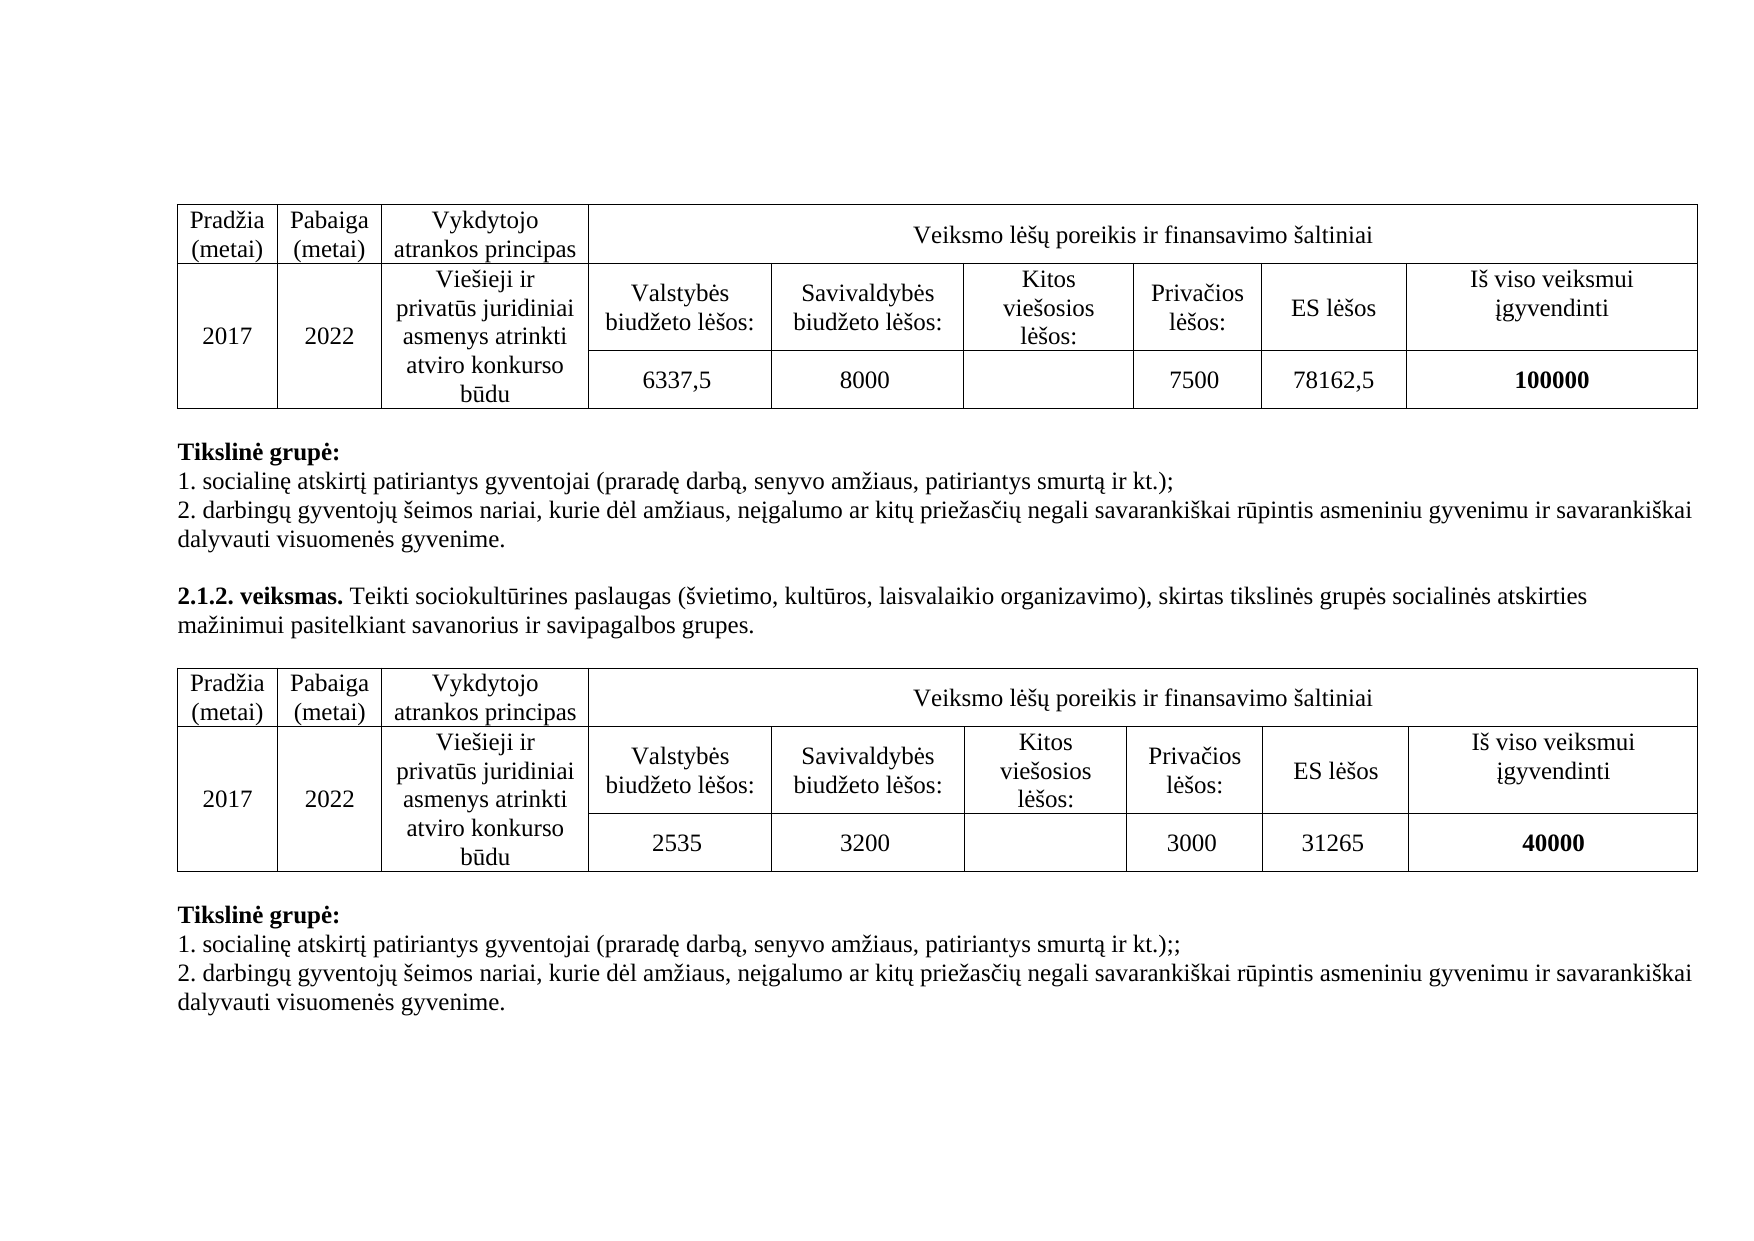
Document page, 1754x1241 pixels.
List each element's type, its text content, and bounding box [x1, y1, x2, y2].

table_cell Savivaldybės biudžeto lėšos: [772, 264, 963, 350]
text 2.1.2. veiksmas. Teikti sociokultūrines paslaugas (švietimo, kultūros, laisvalaikio organizavimo), skirtas tikslinės grupės socialinės atskirties mažinimui pasitelkiant savanorius ir savipagalbos grupes. [177, 581, 1695, 639]
table_cell ES lėšos [1262, 264, 1406, 350]
table_header Vykdytojo atrankos principas [382, 669, 588, 726]
table_cell Valstybės biudžeto lėšos: [589, 727, 771, 813]
table_header Pradžia (metai) [178, 669, 277, 726]
table_cell Iš viso veiksmui įgyvendinti [1409, 727, 1697, 813]
table_header Veiksmo lėšų poreikis ir finansavimo šaltiniai [589, 205, 1697, 263]
table_cell [964, 351, 1133, 408]
table_cell Viešieji ir privatūs juridiniai asmenys atrinkti atviro konkurso būdu [382, 264, 588, 408]
table_cell Viešieji ir privatūs juridiniai asmenys atrinkti atviro konkurso būdu [382, 727, 588, 871]
text 1. socialinę atskirtį patiriantys gyventojai (praradę darbą, senyvo amžiaus, patiriantys smurtą ir kt.);; [177, 929, 1695, 958]
table_cell Valstybės biudžeto lėšos: [589, 264, 771, 350]
table_cell 100000 [1407, 351, 1697, 408]
table_cell Savivaldybės biudžeto lėšos: [772, 727, 964, 813]
table_header Pabaiga (metai) [278, 205, 381, 263]
table_cell 3200 [772, 814, 964, 871]
table_cell Privačios lėšos: [1134, 264, 1261, 350]
table_cell 2535 [589, 814, 771, 871]
table_cell Kitos viešosios lėšos: [964, 264, 1133, 350]
text 2. darbingų gyventojų šeimos nariai, kurie dėl amžiaus, neįgalumo ar kitų priežasčių negali savarankiškai rūpintis asmeniniu gyvenimu ir savarankiškai dalyvauti visuomenės gyvenime. [177, 495, 1695, 552]
table_cell [965, 814, 1126, 871]
text Tikslinė grupė: [177, 901, 1695, 929]
table_cell 2017 [178, 727, 277, 871]
table_header Pabaiga (metai) [278, 669, 381, 726]
table_cell 2022 [278, 727, 381, 871]
table_cell Privačios lėšos: [1127, 727, 1262, 813]
table_cell Kitos viešosios lėšos: [965, 727, 1126, 813]
table_cell 2017 [178, 264, 277, 408]
table_header Veiksmo lėšų poreikis ir finansavimo šaltiniai [589, 669, 1697, 726]
table_cell 7500 [1134, 351, 1261, 408]
table_cell 40000 [1409, 814, 1697, 871]
table_cell 3000 [1127, 814, 1262, 871]
table_cell 8000 [772, 351, 963, 408]
table_header Pradžia (metai) [178, 205, 277, 263]
table_header Vykdytojo atrankos principas [382, 205, 588, 263]
table_cell 31265 [1263, 814, 1408, 871]
text 2. darbingų gyventojų šeimos nariai, kurie dėl amžiaus, neįgalumo ar kitų priežasčių negali savarankiškai rūpintis asmeniniu gyvenimu ir savarankiškai dalyvauti visuomenės gyvenime. [177, 958, 1695, 1016]
table_cell 6337,5 [589, 351, 771, 408]
table_cell Iš viso veiksmui įgyvendinti [1407, 264, 1697, 350]
text 1. socialinę atskirtį patiriantys gyventojai (praradę darbą, senyvo amžiaus, patiriantys smurtą ir kt.); [177, 466, 1695, 495]
text Tikslinė grupė: [177, 437, 1695, 466]
table_cell 2022 [278, 264, 381, 408]
table_cell 78162,5 [1262, 351, 1406, 408]
table_cell ES lėšos [1263, 727, 1408, 813]
